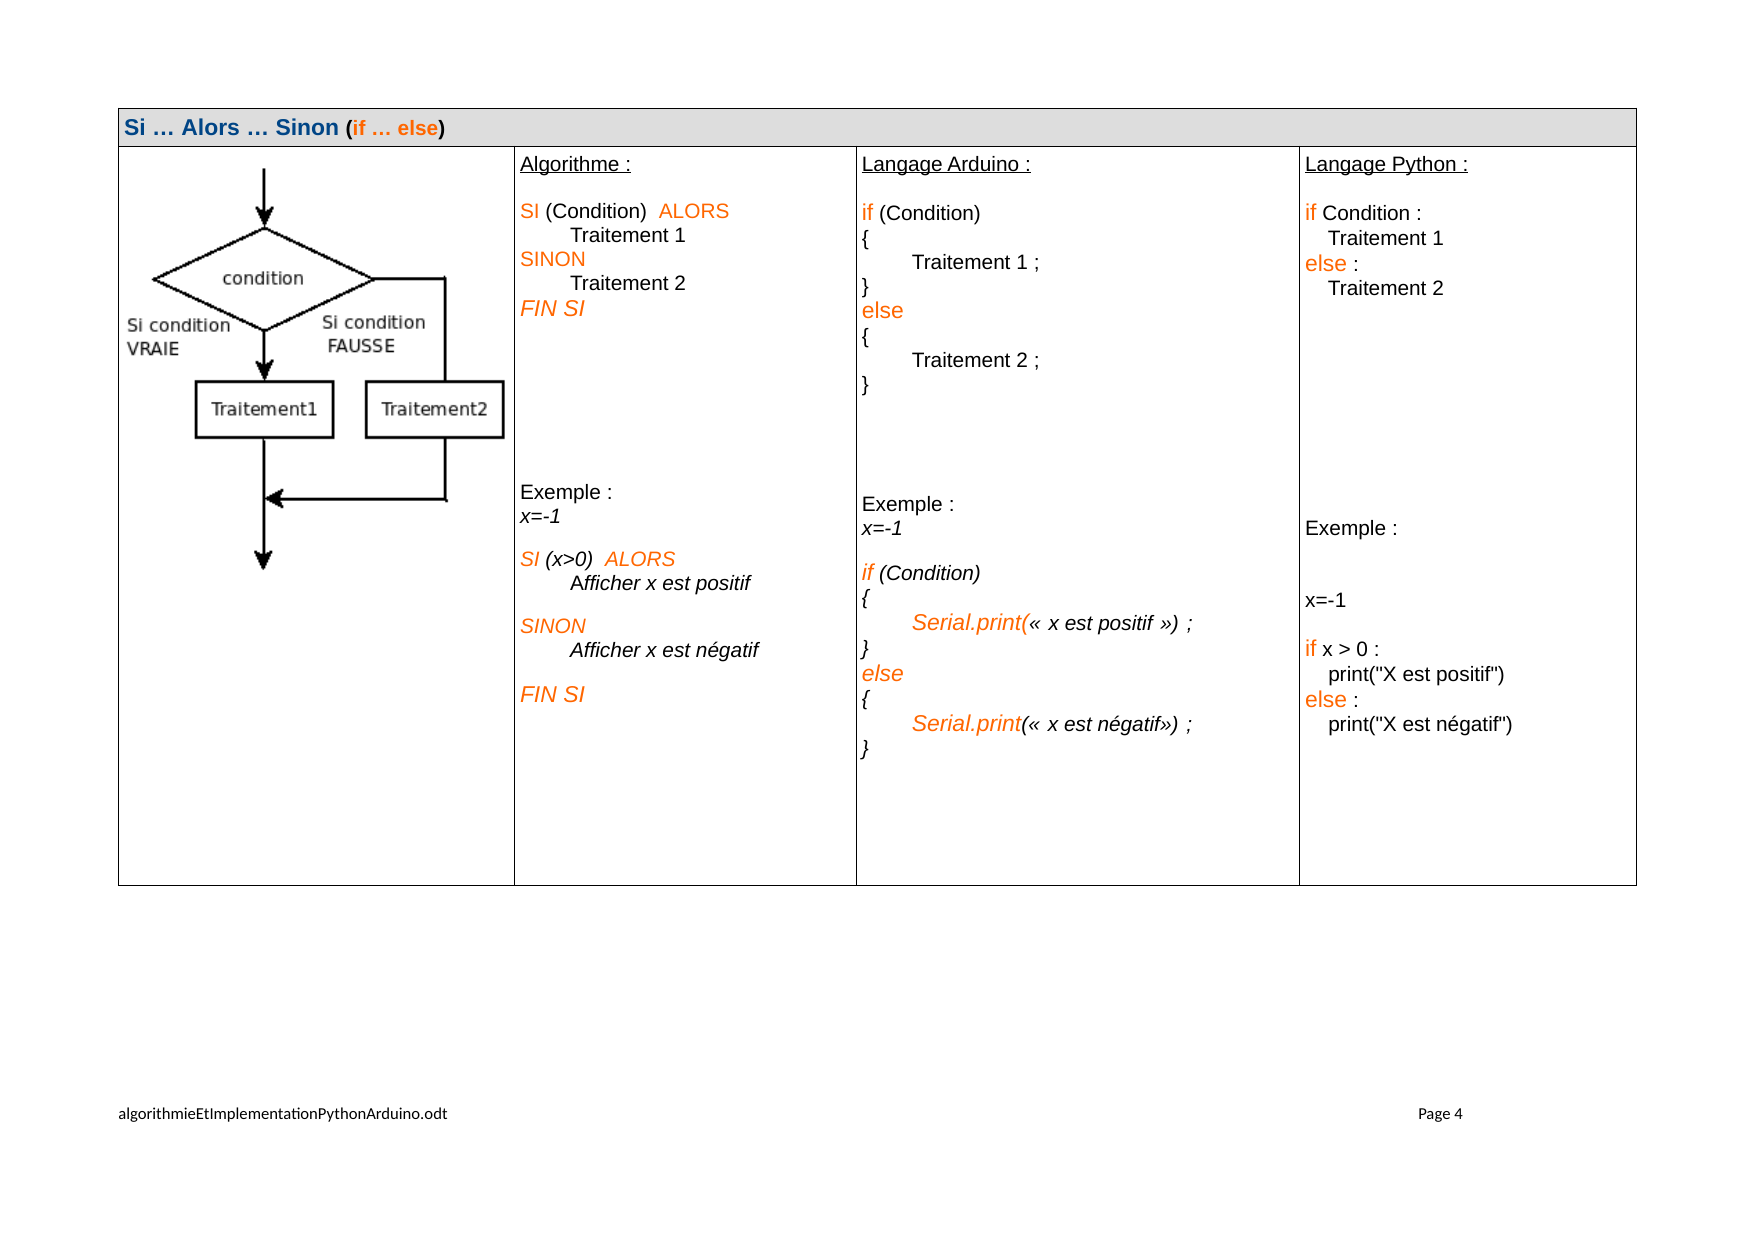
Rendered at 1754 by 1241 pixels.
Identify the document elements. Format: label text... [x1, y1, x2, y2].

table_header Si … Alors … Sinon (if … else) [119, 109, 1636, 146]
table_cell Algorithme : SI (Condition) ALORS Traitement 1 SINON Traitement 2 FIN SI Exemple : x=-1 SI (x>0) ALORS Afficher x est positif SINON Afficher x est négatif FIN SI [515, 147, 856, 885]
table_cell Langage Python : if Condition : Traitement 1 else : Traitement 2 Exemple : x=-1 if x > 0 : print("X est positif") else : print("X est négatif") [1300, 147, 1636, 885]
table_cell Langage Arduino : if (Condition) { Traitement 1 ; } else { Traitement 2 ; } Exemple : x=-1 if (Condition) { Serial.print(« x est positif ») ; } else { Serial.print(« x est négatif») ; } [857, 147, 1299, 885]
picture [123, 151, 509, 573]
table_cell [119, 147, 514, 885]
